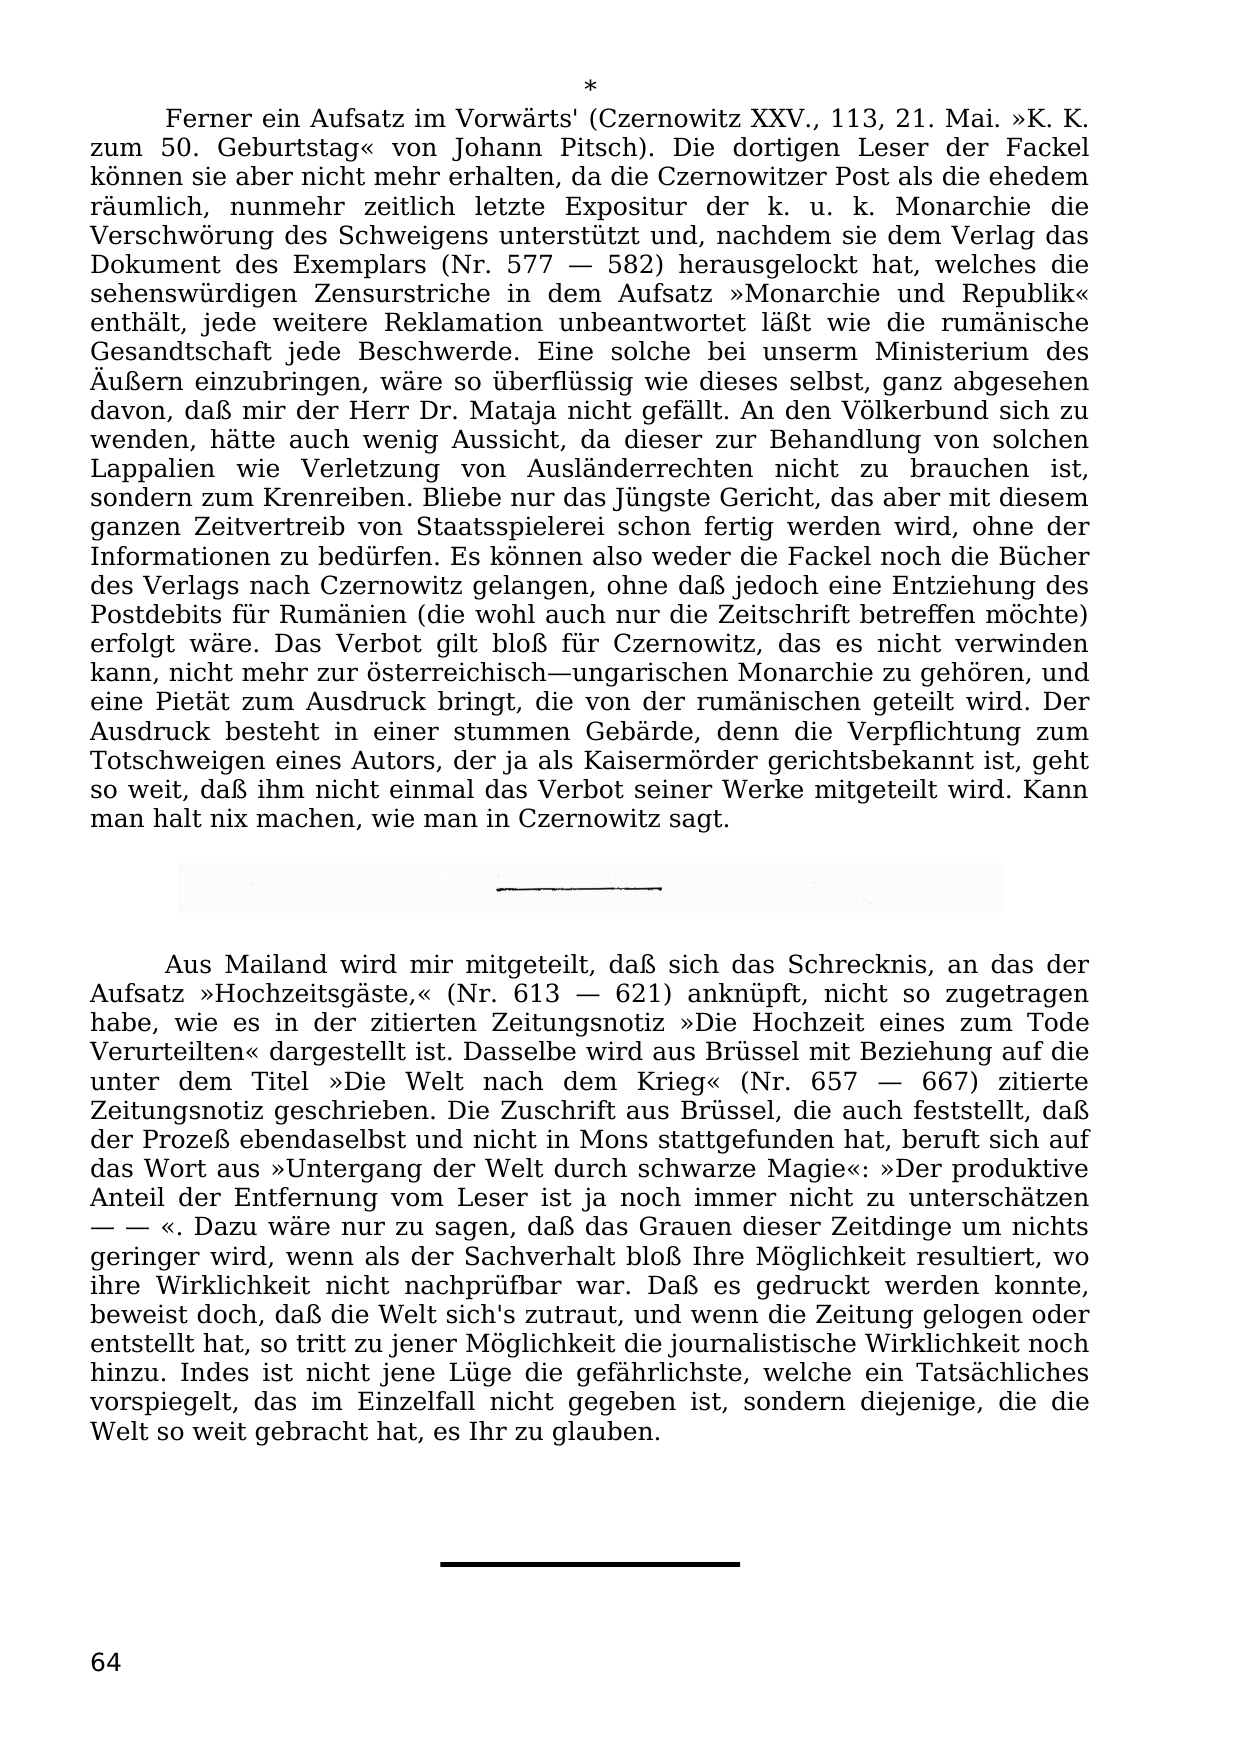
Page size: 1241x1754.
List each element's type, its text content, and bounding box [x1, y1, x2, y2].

text Ferner ein Aufsatz im Vorwärts' (Czernowitz XXV., 113, 21. Mai. »K. K. zum 50. Geburtstag« von Johann Pitsch). Die dortigen Leser der Fackel können sie aber nicht mehr erhalten, da die Czernowitzer Post als die ehedem räumlich, nunmehr zeitlich letzte Expositur der k. u. k. Monarchie die Verschwörung des Schweigens unterstützt und, nachdem sie dem Verlag das Dokument des Exemplars (Nr. 577 — 582) herausgelockt hat, welches die sehenswürdigen Zensurstriche in dem Aufsatz »Monarchie und Republik« enthält, jede weitere Reklamation unbeantwortet läßt wie die rumänische Gesandtschaft jede Beschwerde. Eine solche bei unserm Ministerium des Äußern einzubringen, wäre so überflüssig wie dieses selbst, ganz abgesehen davon, daß mir der Herr Dr. Mataja nicht gefällt. An den Völkerbund sich zu wenden, hätte auch wenig Aussicht, da dieser zur Behandlung von solchen Lappalien wie Verletzung von Ausländerrechten nicht zu brauchen ist, sondern zum Krenreiben. Bliebe nur das Jüngste Gericht, das aber mit diesem ganzen Zeitvertreib von Staatsspielerei schon fertig werden wird, ohne der Informationen zu bedürfen. Es können also weder die Fackel noch die Bücher des Verlags nach Czernowitz gelangen, ohne daß jedoch eine Entziehung des Postdebits für Rumänien (die wohl auch nur die Zeitschrift betreffen möchte) erfolgt wäre. Das Verbot gilt bloß für Czernowitz, das es nicht verwinden kann, nicht mehr zur österreichisch—ungarischen Monarchie zu gehören, und eine Pietät zum Ausdruck bringt, die von der rumänischen geteilt wird. Der Ausdruck besteht in einer stummen Gebärde, denn die Verpflichtung zum Totschweigen eines Autors, der ja als Kaisermörder gerichtsbekannt ist, geht so weit, daß ihm nicht einmal das Verbot seiner Werke mitgeteilt wird. Kann man halt nix machen, wie man in Czernowitz sagt. [90, 104, 1091, 833]
text * [90, 75, 1091, 104]
text Aus Mailand wird mir mitgeteilt, daß sich das Schrecknis, an das der Aufsatz »Hochzeitsgäste,« (Nr. 613 — 621) anknüpft, nicht so zugetragen habe, wie es in der zitierten Zeitungsnotiz »Die Hochzeit eines zum Tode Verurteilten« dargestellt ist. Dasselbe wird aus Brüssel mit Beziehung auf die unter dem Titel »Die Welt nach dem Krieg« (Nr. 657 — 667) zitierte Zeitungsnotiz geschrieben. Die Zuschrift aus Brüssel, die auch feststellt, daß der Prozeß ebendaselbst und nicht in Mons stattgefunden hat, beruft sich auf das Wort aus »Untergang der Welt durch schwarze Magie«: »Der produktive Anteil der Entfernung vom Leser ist ja noch immer nicht zu unterschätzen — — «. Dazu wäre nur zu sagen, daß das Grauen dieser Zeitdinge um nichts geringer wird, wenn als der Sachverhalt bloß Ihre Möglichkeit resultiert, wo ihre Wirklichkeit nicht nachprüfbar war. Daß es gedruckt werden konnte, beweist doch, daß die Welt sich's zutraut, und wenn die Zeitung gelogen oder entstellt hat, so tritt zu jener Möglichkeit die journalistische Wirklichkeit noch hinzu. Indes ist nicht jene Lüge die gefährlichste, welche ein Tatsächliches vorspiegelt, das im Einzelfall nicht gegeben ist, sondern diejenige, die die Welt so weit gebracht hat, es Ihr zu glauben. [90, 950, 1091, 1446]
picture [177, 862, 1003, 913]
picture [440, 1562, 741, 1567]
